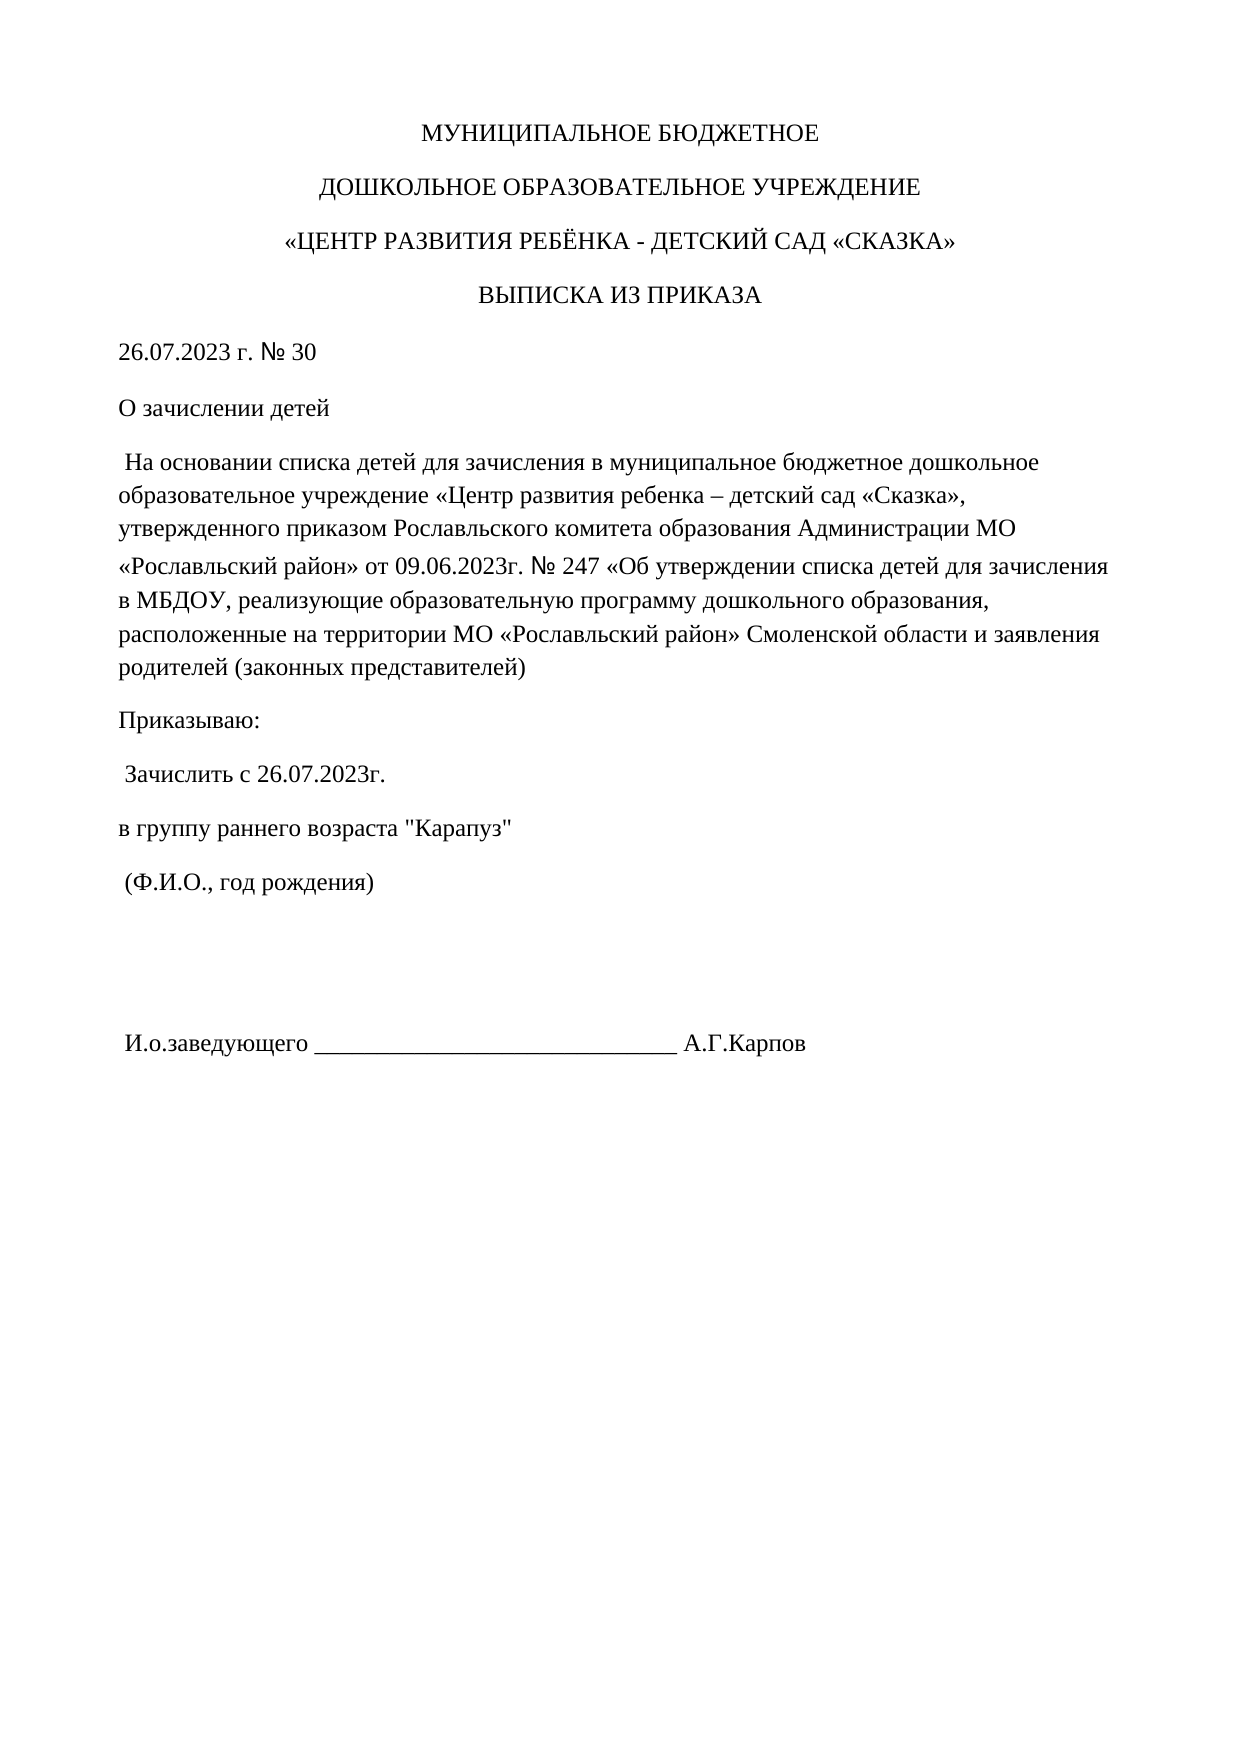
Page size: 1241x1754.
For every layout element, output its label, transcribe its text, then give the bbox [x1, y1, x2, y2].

text 26.07.2023 г. № 30 [118, 333, 1122, 368]
text На основании списка детей для зачисления в муниципальное бюджетное дошкольное образовательное учреждение «Центр развития ребенка – детский сад «Сказка», утвержденного приказом Рославльского комитета образования Администрации МО «Рославльский район» от 09.06.2023г. № 247 «Об утверждении списка детей для зачисления в МБДОУ, реализующие образовательную программу дошкольного образования, расположенные на территории МО «Рославльский район» Смоленской области и заявления родителей (законных представителей) [118, 447, 1122, 680]
text «ЦЕНТР РАЗВИТИЯ РЕБЁНКА - ДЕТСКИЙ САД «СКАЗКА» [118, 226, 1122, 254]
text И.о.заведующего _____________________________ А.Г.Карпов [118, 1028, 1122, 1057]
text (Ф.И.О., год рождения) [118, 867, 1122, 896]
text О зачислении детей [118, 393, 1122, 422]
text ДОШКОЛЬНОЕ ОБРАЗОВАТЕЛЬНОЕ УЧРЕЖДЕНИЕ [118, 172, 1122, 201]
text МУНИЦИПАЛЬНОЕ БЮДЖЕТНОЕ [118, 118, 1122, 147]
text в группу раннего возраста "Карапуз" [118, 813, 1122, 842]
text Зачислить с 26.07.2023г. [118, 759, 1122, 788]
text ВЫПИСКА ИЗ ПРИКАЗА [118, 280, 1122, 308]
text Приказываю: [118, 706, 1122, 734]
